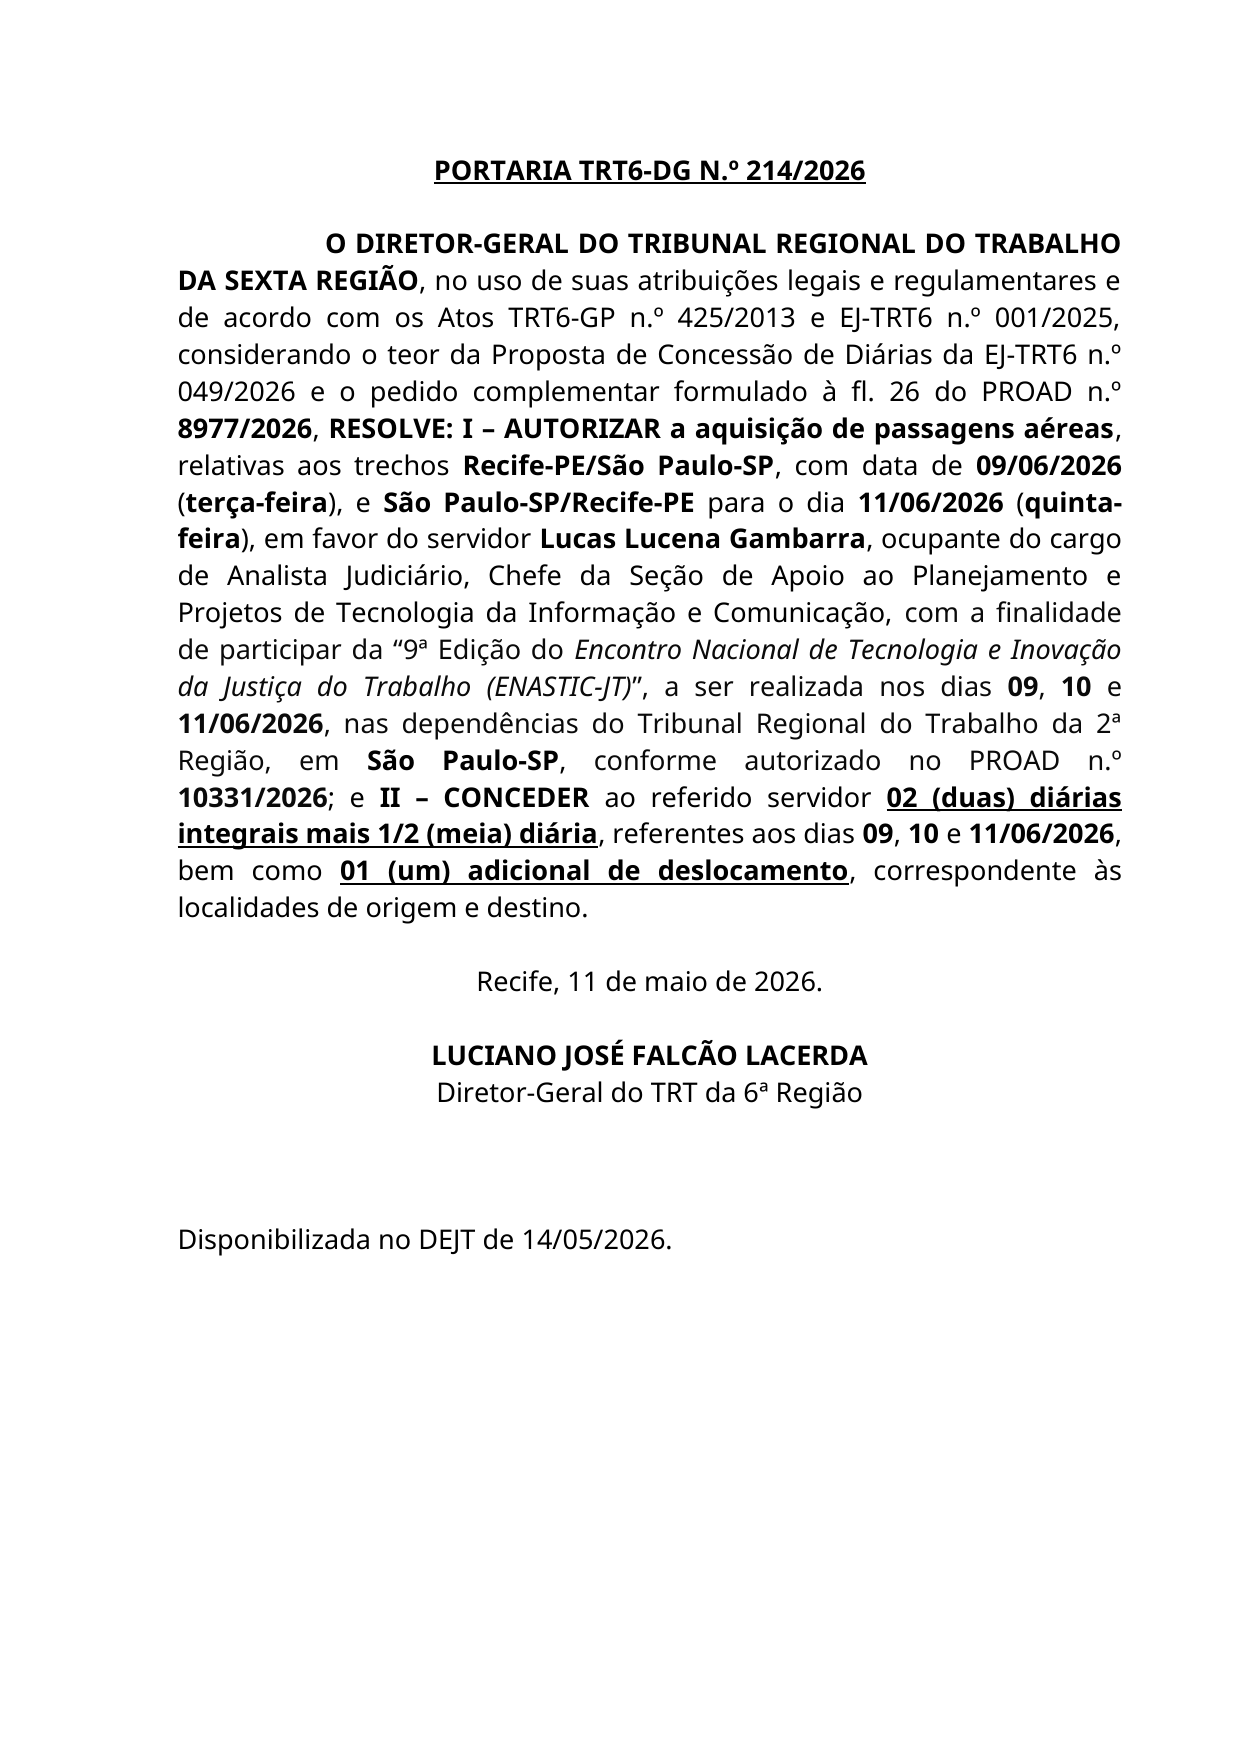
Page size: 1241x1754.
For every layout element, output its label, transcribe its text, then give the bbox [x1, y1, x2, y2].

text Diretor-Geral do TRT da 6ª Região [177, 1073, 1122, 1110]
text O DIRETOR-GERAL DO TRIBUNAL REGIONAL DO TRABALHO DA SEXTA REGIÃO, no uso de suas atribuições legais e regulamentares e de acordo com os Atos TRT6-GP n.º 425/2013 e EJ-TRT6 n.º 001/2025, considerando o teor da Proposta de Concessão de Diárias da EJ-TRT6 n.º 049/2026 e o pedido complementar formulado à fl. 26 do PROAD n.º 8977/2026, RESOLVE: I – AUTORIZAR a aquisição de passagens aéreas, relativas aos trechos Recife-PE/São Paulo-SP, com data de 09/06/2026 (terça-feira), e São Paulo-SP/Recife-PE para o dia 11/06/2026 (quinta-feira), em favor do servidor Lucas Lucena Gambarra, ocupante do cargo de Analista Judiciário, Chefe da Seção de Apoio ao Planejamento e Projetos de Tecnologia da Informação e Comunicação, com a finalidade de participar da “9ª Edição do Encontro Nacional de Tecnologia e Inovação da Justiça do Trabalho (ENASTIC-JT)”, a ser realizada nos dias 09, 10 e 11/06/2026, nas dependências do Tribunal Regional do Trabalho da 2ª Região, em São Paulo-SP, conforme autorizado no PROAD n.º 10331/2026; e II – CONCEDER ao referido servidor 02 (duas) diárias integrais mais 1/2 (meia) diária, referentes aos dias 09, 10 e 11/06/2026, bem como 01 (um) adicional de deslocamento, correspondente às localidades de origem e destino. [177, 225, 1122, 926]
text LUCIANO JOSÉ FALCÃO LACERDA [177, 1036, 1122, 1073]
text PORTARIA TRT6-DG N.º 214/2026 [177, 151, 1122, 188]
text Disponibilizada no DEJT de 14/05/2026. [177, 1221, 1122, 1257]
text Recife, 11 de maio de 2026. [177, 962, 1122, 999]
